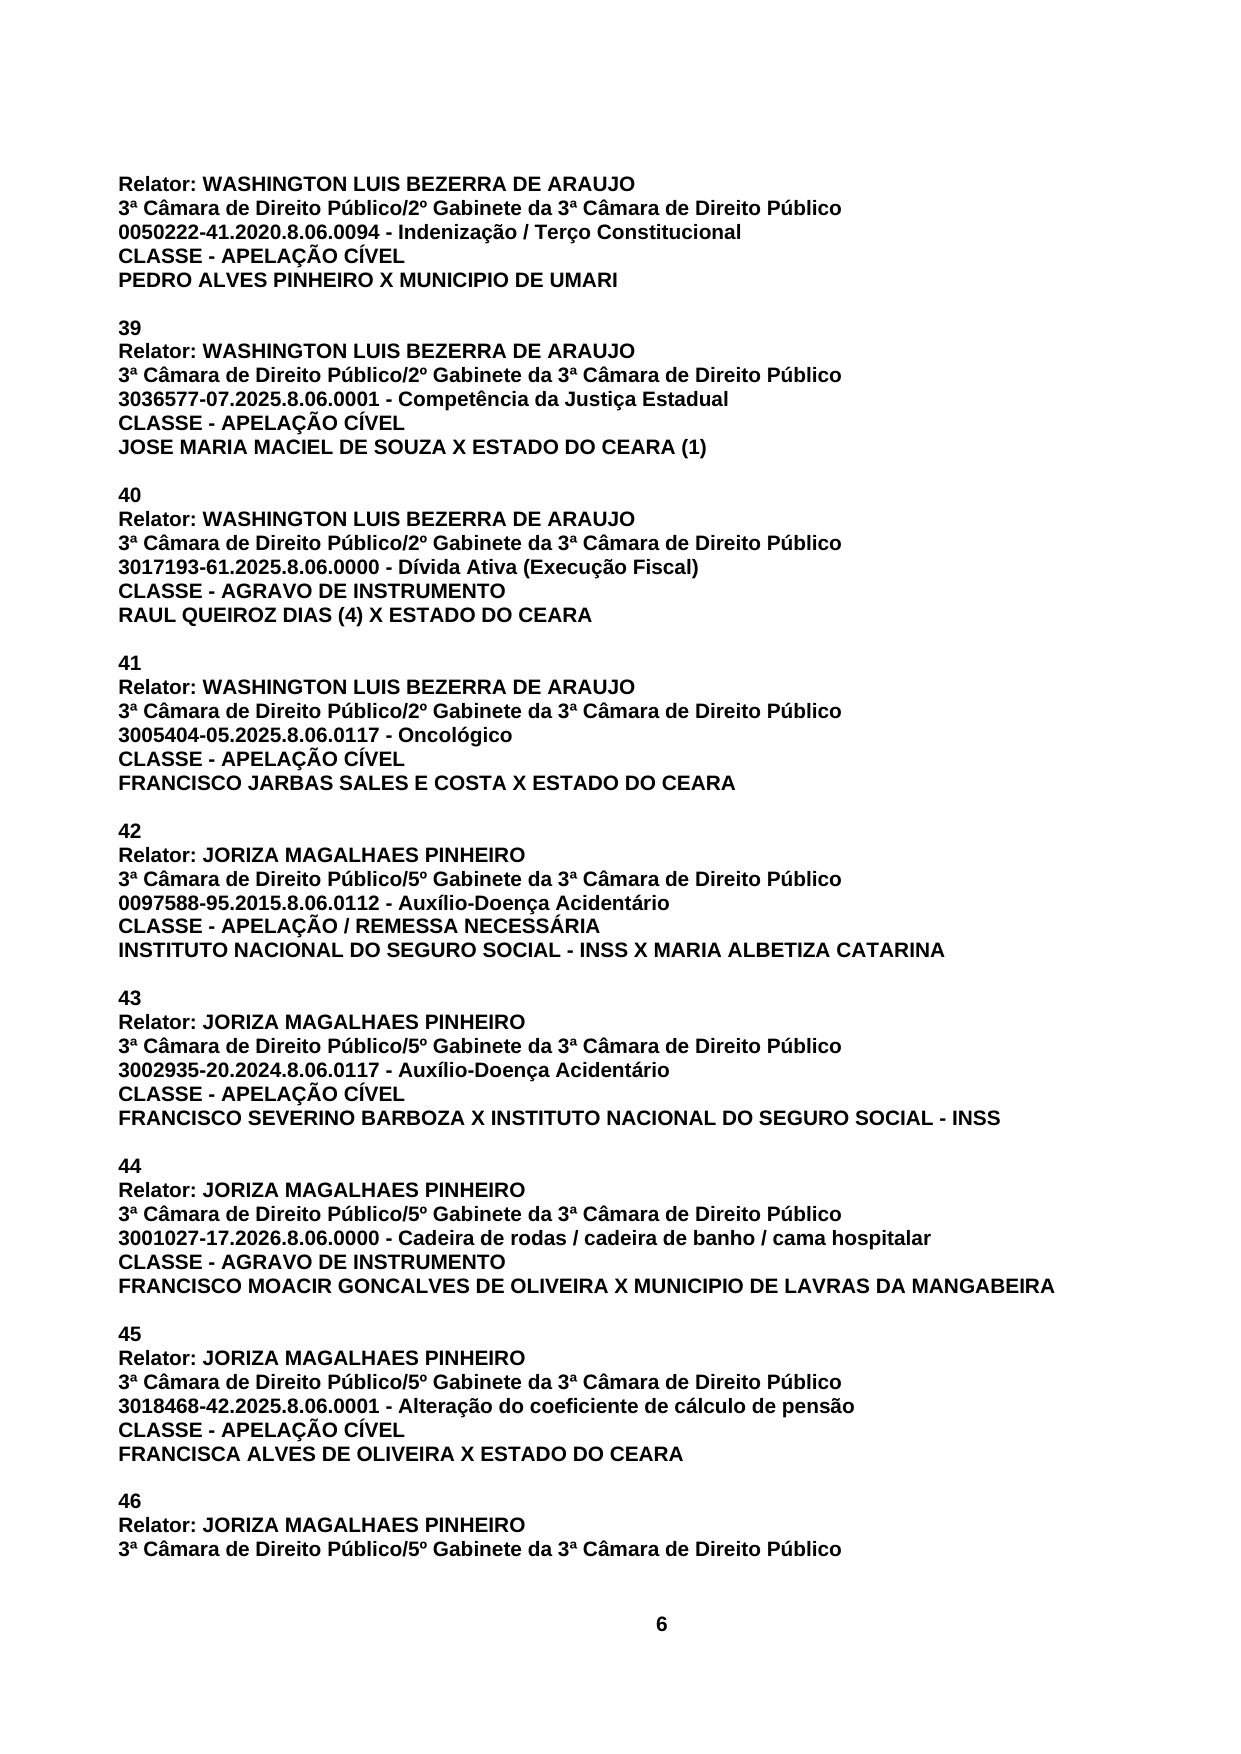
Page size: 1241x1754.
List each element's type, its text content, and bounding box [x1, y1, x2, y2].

text 0097588-95.2015.8.06.0112 - Auxílio-Doença Acidentário [118, 890, 1122, 914]
text 3001027-17.2026.8.06.0000 - Cadeira de rodas / cadeira de banho / cama hospitalar [118, 1226, 1122, 1250]
text Relator: JORIZA MAGALHAES PINHEIRO [118, 1178, 1122, 1202]
text 3017193-61.2025.8.06.0000 - Dívida Ativa (Execução Fiscal) [118, 555, 1122, 579]
text 3018468-42.2025.8.06.0001 - Alteração do coeficiente de cálculo de pensão [118, 1393, 1122, 1417]
text 3ª Câmara de Direito Público/5º Gabinete da 3ª Câmara de Direito Público [118, 1537, 1122, 1561]
text FRANCISCO JARBAS SALES E COSTA X ESTADO DO CEARA [118, 771, 1122, 794]
text Relator: WASHINGTON LUIS BEZERRA DE ARAUJO [118, 507, 1122, 531]
text 40 [118, 483, 1122, 507]
text 3ª Câmara de Direito Público/5º Gabinete da 3ª Câmara de Direito Público [118, 1034, 1122, 1058]
text 44 [118, 1154, 1122, 1178]
text Relator: JORIZA MAGALHAES PINHEIRO [118, 1010, 1122, 1034]
text Relator: JORIZA MAGALHAES PINHEIRO [118, 1513, 1122, 1537]
text Relator: WASHINGTON LUIS BEZERRA DE ARAUJO [118, 172, 1122, 196]
text INSTITUTO NACIONAL DO SEGURO SOCIAL - INSS X MARIA ALBETIZA CATARINA [118, 938, 1122, 962]
text 42 [118, 818, 1122, 842]
text CLASSE - APELAÇÃO CÍVEL [118, 411, 1122, 435]
text 43 [118, 986, 1122, 1010]
text 39 [118, 315, 1122, 339]
text CLASSE - APELAÇÃO CÍVEL [118, 1082, 1122, 1106]
text 3005404-05.2025.8.06.0117 - Oncológico [118, 723, 1122, 747]
text FRANCISCO MOACIR GONCALVES DE OLIVEIRA X MUNICIPIO DE LAVRAS DA MANGABEIRA [118, 1274, 1122, 1298]
text 3ª Câmara de Direito Público/5º Gabinete da 3ª Câmara de Direito Público [118, 1369, 1122, 1393]
text Relator: WASHINGTON LUIS BEZERRA DE ARAUJO [118, 339, 1122, 363]
text PEDRO ALVES PINHEIRO X MUNICIPIO DE UMARI [118, 267, 1122, 291]
text Relator: JORIZA MAGALHAES PINHEIRO [118, 842, 1122, 866]
text 3ª Câmara de Direito Público/5º Gabinete da 3ª Câmara de Direito Público [118, 1202, 1122, 1226]
text 3002935-20.2024.8.06.0117 - Auxílio-Doença Acidentário [118, 1058, 1122, 1082]
text 3036577-07.2025.8.06.0001 - Competência da Justiça Estadual [118, 387, 1122, 411]
text FRANCISCO SEVERINO BARBOZA X INSTITUTO NACIONAL DO SEGURO SOCIAL - INSS [118, 1106, 1122, 1130]
text RAUL QUEIROZ DIAS (4) X ESTADO DO CEARA [118, 603, 1122, 627]
text Relator: WASHINGTON LUIS BEZERRA DE ARAUJO [118, 675, 1122, 699]
text CLASSE - AGRAVO DE INSTRUMENTO [118, 1250, 1122, 1274]
text 45 [118, 1322, 1122, 1346]
text 3ª Câmara de Direito Público/2º Gabinete da 3ª Câmara de Direito Público [118, 196, 1122, 219]
text JOSE MARIA MACIEL DE SOUZA X ESTADO DO CEARA (1) [118, 435, 1122, 459]
text 3ª Câmara de Direito Público/2º Gabinete da 3ª Câmara de Direito Público [118, 531, 1122, 555]
text CLASSE - APELAÇÃO / REMESSA NECESSÁRIA [118, 914, 1122, 938]
text 0050222-41.2020.8.06.0094 - Indenização / Terço Constitucional [118, 219, 1122, 243]
text CLASSE - APELAÇÃO CÍVEL [118, 1417, 1122, 1441]
text CLASSE - AGRAVO DE INSTRUMENTO [118, 579, 1122, 603]
text Relator: JORIZA MAGALHAES PINHEIRO [118, 1346, 1122, 1369]
text 3ª Câmara de Direito Público/5º Gabinete da 3ª Câmara de Direito Público [118, 866, 1122, 890]
text CLASSE - APELAÇÃO CÍVEL [118, 243, 1122, 267]
text CLASSE - APELAÇÃO CÍVEL [118, 747, 1122, 771]
text 41 [118, 651, 1122, 675]
text 46 [118, 1489, 1122, 1513]
text 3ª Câmara de Direito Público/2º Gabinete da 3ª Câmara de Direito Público [118, 363, 1122, 387]
text 3ª Câmara de Direito Público/2º Gabinete da 3ª Câmara de Direito Público [118, 699, 1122, 723]
text FRANCISCA ALVES DE OLIVEIRA X ESTADO DO CEARA [118, 1441, 1122, 1465]
